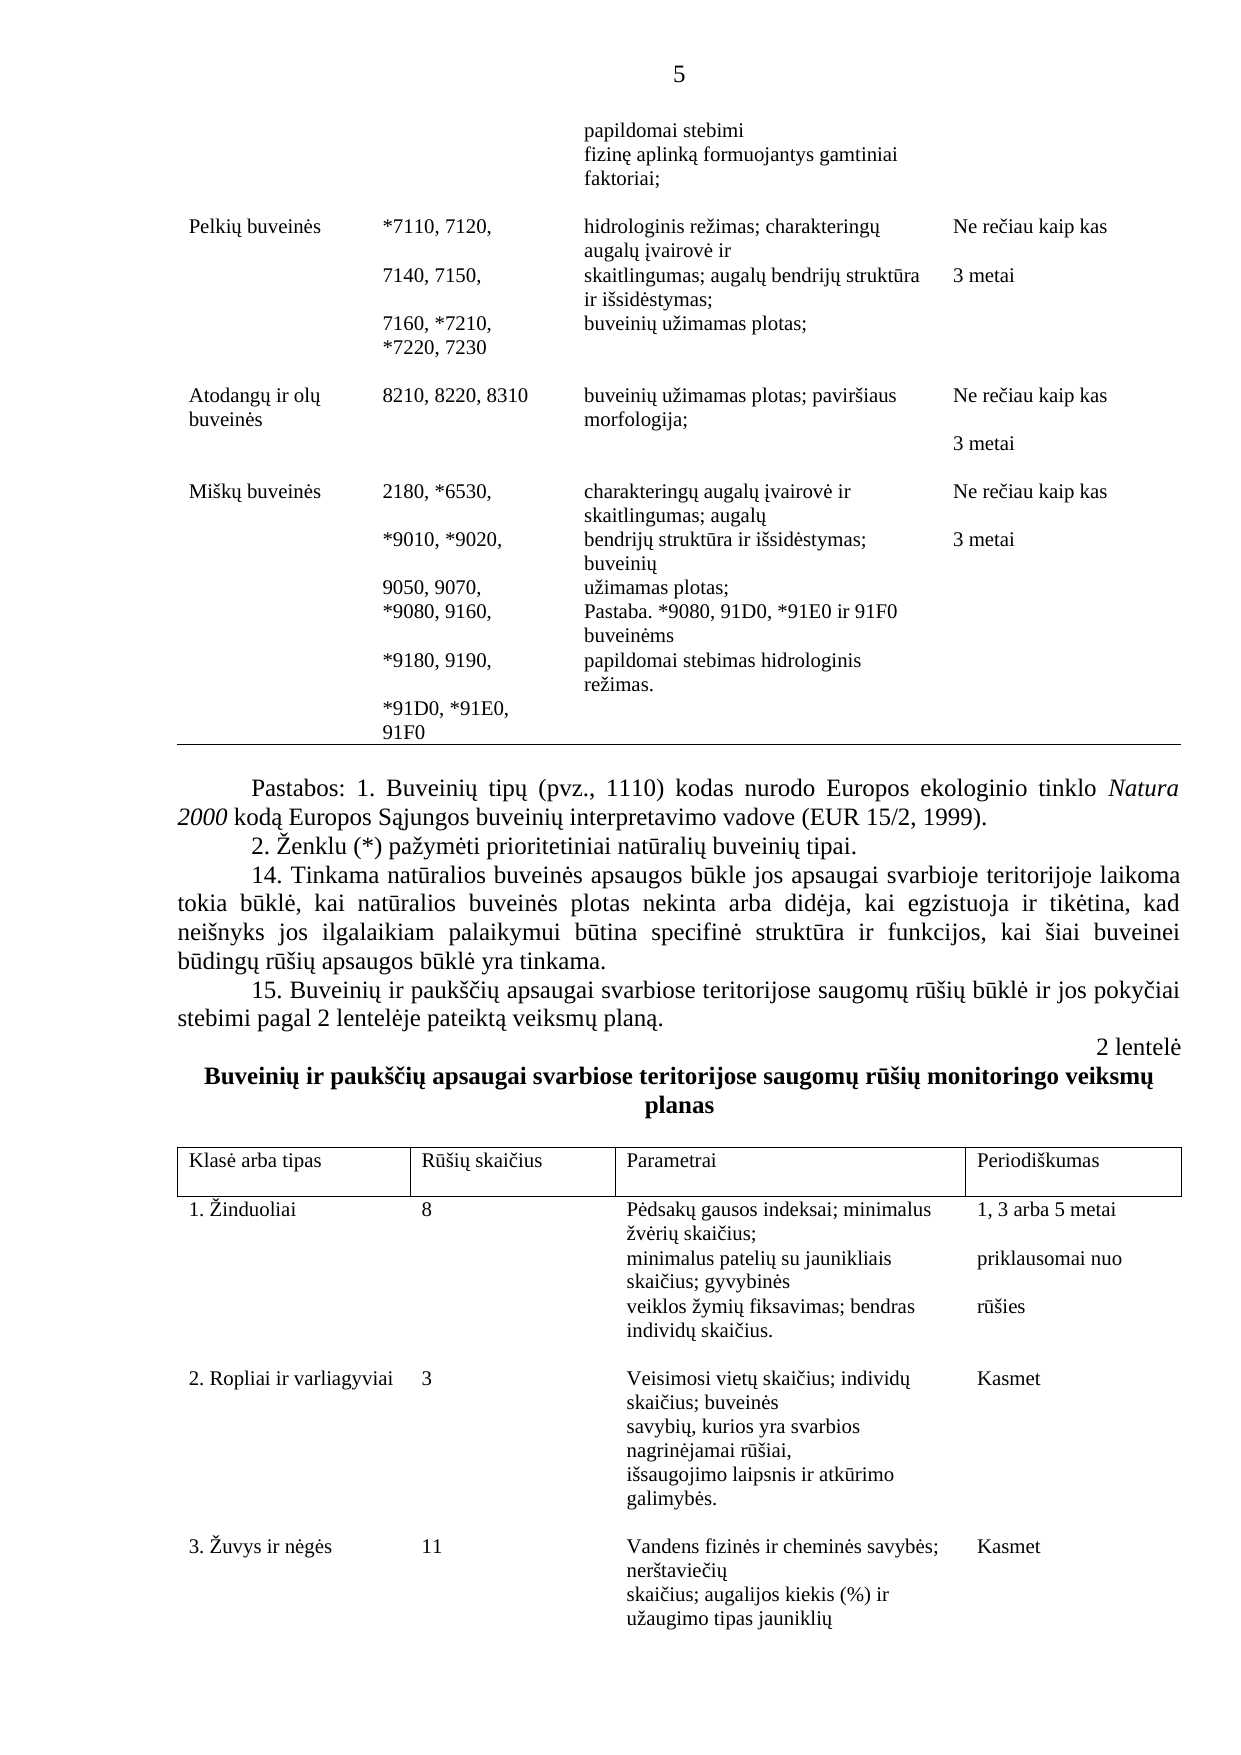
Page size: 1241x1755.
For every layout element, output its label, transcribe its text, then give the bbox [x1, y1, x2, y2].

table_cell *9080, 9160, [371, 599, 573, 647]
table_cell [966, 1342, 1181, 1366]
table_cell 1, 3 arba 5 metai [966, 1197, 1181, 1245]
text 14. Tinkama natūralios buveinės apsaugos būkle jos apsaugai svarbioje teritorijoje laikoma tokia būklė, kai natūralios buveinės plotas nekinta arba didėja, kai egzistuoja ir tikėtina, kad neišnyks jos ilgalaikiam palaikymui būtina specifinė struktūra ir funkcijos, kai šiai buveinei būdingų rūšių apsaugos būklė yra tinkama. [177, 860, 1181, 975]
table_cell [177, 311, 371, 335]
text 15. Buveinių ir paukščių apsaugai svarbiose teritorijose saugomų rūšių būklė ir jos pokyčiai stebimi pagal 2 lentelėje pateiktą veiksmų planą. [177, 975, 1181, 1032]
table_cell [177, 1245, 410, 1293]
table_cell Vandens fizinės ir cheminės savybės; nerštaviečių [615, 1534, 966, 1582]
table_cell [410, 1245, 615, 1293]
table_cell [177, 599, 371, 647]
table_cell *7110, 7120, [371, 214, 573, 262]
table_cell Atodangų ir olų buveinės [177, 383, 371, 431]
table_cell papildomai stebimi [573, 118, 942, 142]
table_cell [177, 720, 371, 744]
table_cell [177, 575, 371, 599]
table_cell [573, 431, 942, 455]
table_cell buveinių užimamas plotas; paviršiaus morfologija; [573, 383, 942, 431]
table_cell Ne rečiau kaip kas [942, 383, 1181, 431]
table_cell išsaugojimo laipsnis ir atkūrimo galimybės. [615, 1462, 966, 1510]
table_cell *91D0, *91E0, [371, 696, 573, 720]
table_cell 3 metai [942, 431, 1181, 455]
table_cell rūšies [966, 1294, 1181, 1342]
table_cell [966, 1582, 1181, 1630]
text Buveinių ir paukščių apsaugai svarbiose teritorijose saugomų rūšių monitoringo veiksmų planas [177, 1061, 1181, 1118]
table_cell Pastaba. *9080, 91D0, *91E0 ir 91F0 buveinėms [573, 599, 942, 647]
table_cell 3 metai [942, 263, 1181, 311]
table_cell [573, 696, 942, 720]
table_cell [615, 1510, 966, 1534]
table_cell [942, 455, 1181, 479]
text Pastabos: 1. Buveinių tipų (pvz., 1110) kodas nurodo Europos ekologinio tinklo Natura 2000 kodą Europos Sąjungos buveinių interpretavimo vadove (EUR 15/2, 1999). [177, 773, 1181, 831]
table_cell [410, 1582, 615, 1630]
table_cell [573, 720, 942, 744]
table_cell [410, 1342, 615, 1366]
table_cell hidrologinis režimas; charakteringų augalų įvairovė ir [573, 214, 942, 262]
table_cell [177, 1510, 410, 1534]
table_cell [177, 696, 371, 720]
table_cell [177, 1582, 410, 1630]
table_cell 7140, 7150, [371, 263, 573, 311]
table_cell [615, 1342, 966, 1366]
table_cell papildomai stebimas hidrologinis režimas. [573, 648, 942, 696]
table_cell [177, 1462, 410, 1510]
table_cell priklausomai nuo [966, 1245, 1181, 1293]
table_cell [410, 1510, 615, 1534]
table_cell 3 metai [942, 527, 1181, 575]
table_cell Miškų buveinės [177, 479, 371, 527]
table_cell [410, 1414, 615, 1462]
table_cell [573, 190, 942, 214]
table_cell [177, 142, 371, 190]
table_cell Kasmet [966, 1366, 1181, 1414]
text 2. Ženklu (*) pažymėti prioritetiniai natūralių buveinių tipai. [177, 831, 1181, 860]
table_cell [942, 311, 1181, 335]
table_cell [177, 455, 371, 479]
table_cell veiklos žymių fiksavimas; bendras individų skaičius. [615, 1294, 966, 1342]
table_cell [966, 1462, 1181, 1510]
table_cell [410, 1294, 615, 1342]
table_cell [942, 575, 1181, 599]
table_cell [966, 1510, 1181, 1534]
table_cell charakteringų augalų įvairovė ir skaitlingumas; augalų [573, 479, 942, 527]
table_cell [371, 190, 573, 214]
table_cell *7220, 7230 [371, 335, 573, 359]
table_cell 2. Ropliai ir varliagyviai [177, 1366, 410, 1414]
table_cell 3 [410, 1366, 615, 1414]
table_cell skaičius; augalijos kiekis (%) ir užaugimo tipas jauniklių [615, 1582, 966, 1630]
table_cell [942, 190, 1181, 214]
table_cell Kasmet [966, 1534, 1181, 1582]
table_cell *9010, *9020, [371, 527, 573, 575]
table_cell užimamas plotas; [573, 575, 942, 599]
table_cell Pėdsakų gausos indeksai; minimalus žvėrių skaičius; [615, 1197, 966, 1245]
table_cell [177, 118, 371, 142]
table_cell [942, 359, 1181, 383]
table_cell [942, 599, 1181, 647]
table_cell 8 [410, 1197, 615, 1245]
table_cell 7160, *7210, [371, 311, 573, 335]
table_cell [177, 648, 371, 696]
table_cell bendrijų struktūra ir išsidėstymas; buveinių [573, 527, 942, 575]
table_cell [177, 190, 371, 214]
table_cell [177, 359, 371, 383]
table_cell 1. Žinduoliai [177, 1197, 410, 1245]
table_cell Ne rečiau kaip kas [942, 479, 1181, 527]
table_cell savybių, kurios yra svarbios nagrinėjamai rūšiai, [615, 1414, 966, 1462]
table_cell [942, 648, 1181, 696]
table_cell 9050, 9070, [371, 575, 573, 599]
table_header Parametrai [616, 1148, 965, 1196]
table_cell [177, 335, 371, 359]
table_cell [177, 527, 371, 575]
table_cell [942, 142, 1181, 190]
table_cell [177, 1294, 410, 1342]
table_cell [942, 696, 1181, 720]
table_cell [410, 1462, 615, 1510]
text 2 lentelė [177, 1032, 1181, 1061]
table_cell [573, 359, 942, 383]
table_cell 3. Žuvys ir nėgės [177, 1534, 410, 1582]
table_cell [371, 431, 573, 455]
table_header Rūšių skaičius [411, 1148, 615, 1196]
table_cell [942, 118, 1181, 142]
table_cell Ne rečiau kaip kas [942, 214, 1181, 262]
table_cell [371, 359, 573, 383]
table_cell Veisimosi vietų skaičius; individų skaičius; buveinės [615, 1366, 966, 1414]
table_cell *9180, 9190, [371, 648, 573, 696]
table_cell 11 [410, 1534, 615, 1582]
table_header Periodiškumas [966, 1148, 1181, 1196]
table_cell [371, 455, 573, 479]
table_cell [177, 431, 371, 455]
table_cell skaitlingumas; augalų bendrijų struktūra ir išsidėstymas; [573, 263, 942, 311]
table_header Klasė arba tipas [178, 1148, 410, 1196]
table_cell [177, 1414, 410, 1462]
table_cell fizinę aplinką formuojantys gamtiniai faktoriai; [573, 142, 942, 190]
table_cell [371, 142, 573, 190]
table_cell 8210, 8220, 8310 [371, 383, 573, 431]
table_cell buveinių užimamas plotas; [573, 311, 942, 335]
table_cell [573, 455, 942, 479]
table_cell [371, 118, 573, 142]
table_cell 91F0 [371, 720, 573, 744]
table_cell [177, 1342, 410, 1366]
table_cell [177, 263, 371, 311]
table_cell Pelkių buveinės [177, 214, 371, 262]
table_cell [573, 335, 942, 359]
table_cell minimalus patelių su jaunikliais skaičius; gyvybinės [615, 1245, 966, 1293]
table_cell 2180, *6530, [371, 479, 573, 527]
table_cell [942, 335, 1181, 359]
table_cell [942, 720, 1181, 744]
table_cell [966, 1414, 1181, 1462]
